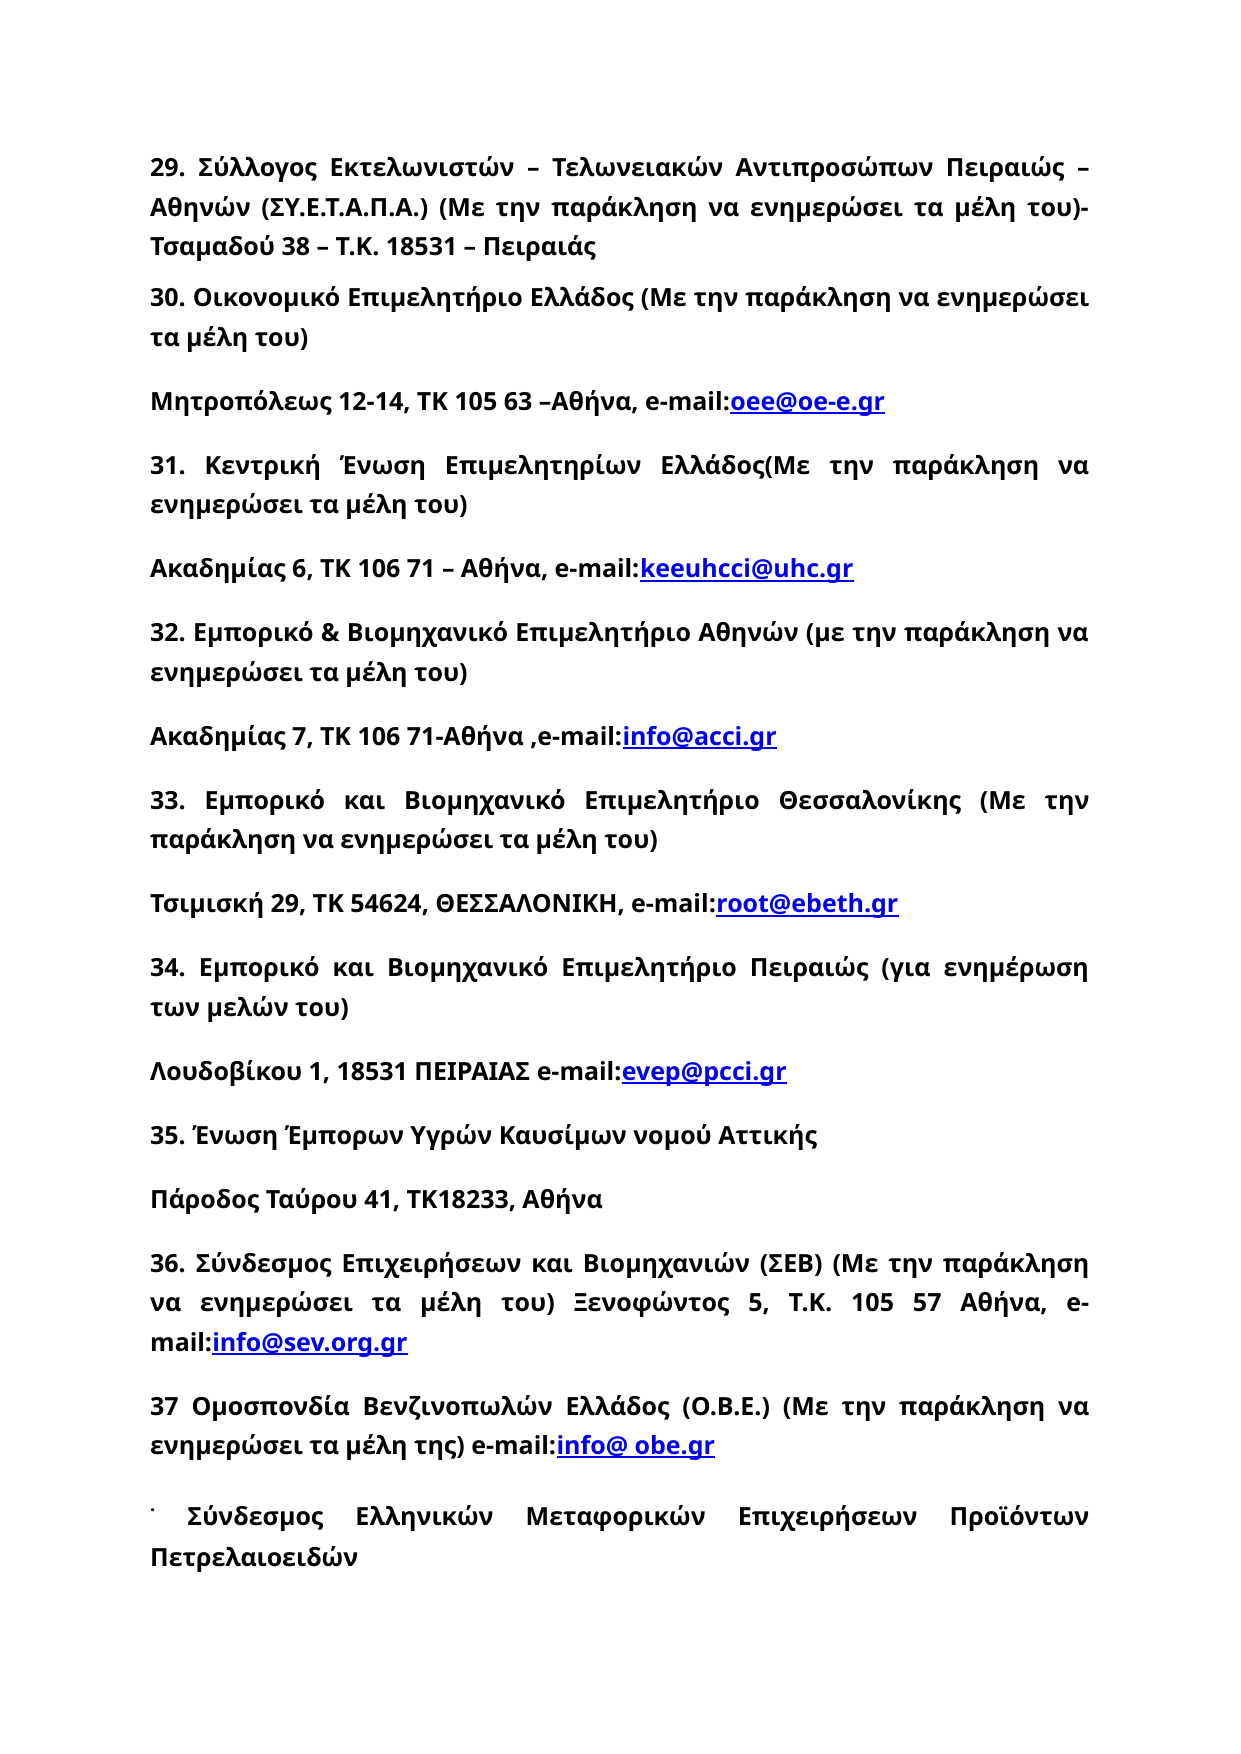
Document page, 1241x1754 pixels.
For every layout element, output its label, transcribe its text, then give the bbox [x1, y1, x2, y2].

text 36. Σύνδεσμος Επιχειρήσεων και Βιομηχανιών (ΣΕΒ) (Με την παράκληση να ενημερώσει τα μέλη του) Ξενοφώντος 5, Τ.Κ. 105 57 Αθήνα, e-mail:info@sev.org.gr [150, 1246, 1090, 1358]
text Λουδοβίκου 1, 18531 ΠΕΙΡΑΙΑΣ e-mail:evep@pcci.gr [150, 1053, 1090, 1087]
text Τσιμισκή 29, ΤΚ 54624, ΘΕΣΣΑΛΟΝΙΚΗ, e-mail:root@ebeth.gr [150, 886, 1090, 920]
text Ακαδημίας 7, ΤΚ 106 71-Αθήνα ,e-mail:info@acci.gr [150, 718, 1090, 752]
text 32. Εμπορικό & Βιομηχανικό Επιμελητήριο Αθηνών (με την παράκληση να ενημερώσει τα μέλη του) [150, 615, 1090, 688]
text 34. Εμπορικό και Βιομηχανικό Επιμελητήριο Πειραιώς (για ενημέρωση των μελών του) [150, 950, 1090, 1023]
text . Σύνδεσμος Ελληνικών Μεταφορικών Επιχειρήσεων Προϊόντων Πετρελαιοειδών [150, 1492, 1090, 1573]
text 30. Οικονομικό Επιμελητήριο Ελλάδος (Με την παράκληση να ενημερώσει τα μέλη του) [150, 280, 1090, 353]
text 31. Κεντρική Ένωση Επιμελητηρίων Ελλάδος(Με την παράκληση να ενημερώσει τα μέλη του) [150, 447, 1090, 521]
text 35. Ένωση Έμπορων Υγρών Καυσίμων νομού Αττικής [150, 1117, 1090, 1152]
text 37 Ομοσπονδία Βενζινοπωλών Ελλάδος (Ο.Β.Ε.) (Με την παράκληση να ενημερώσει τα μέλη της) e-mail:info@ obe.gr [150, 1388, 1090, 1462]
text Μητροπόλεως 12-14, ΤΚ 105 63 –Αθήνα, e-mail:oee@oe-e.gr [150, 383, 1090, 417]
text 29. Σύλλογος Εκτελωνιστών – Τελωνειακών Αντιπροσώπων Πειραιώς – Αθηνών (ΣΥ.Ε.Τ.Α.Π.Α.) (Με την παράκληση να ενημερώσει τα μέλη του)- Τσαμαδού 38 – Τ.Κ. 18531 – Πειραιάς [150, 150, 1090, 262]
text Πάροδος Ταύρου 41, ΤΚ18233, Αθήνα [150, 1182, 1090, 1216]
text Ακαδημίας 6, TK 106 71 – Αθήνα, e-mail:keeuhcci@uhc.gr [150, 551, 1090, 585]
text 33. Εμπορικό και Βιομηχανικό Επιμελητήριο Θεσσαλονίκης (Με την παράκληση να ενημερώσει τα μέλη του) [150, 782, 1090, 856]
